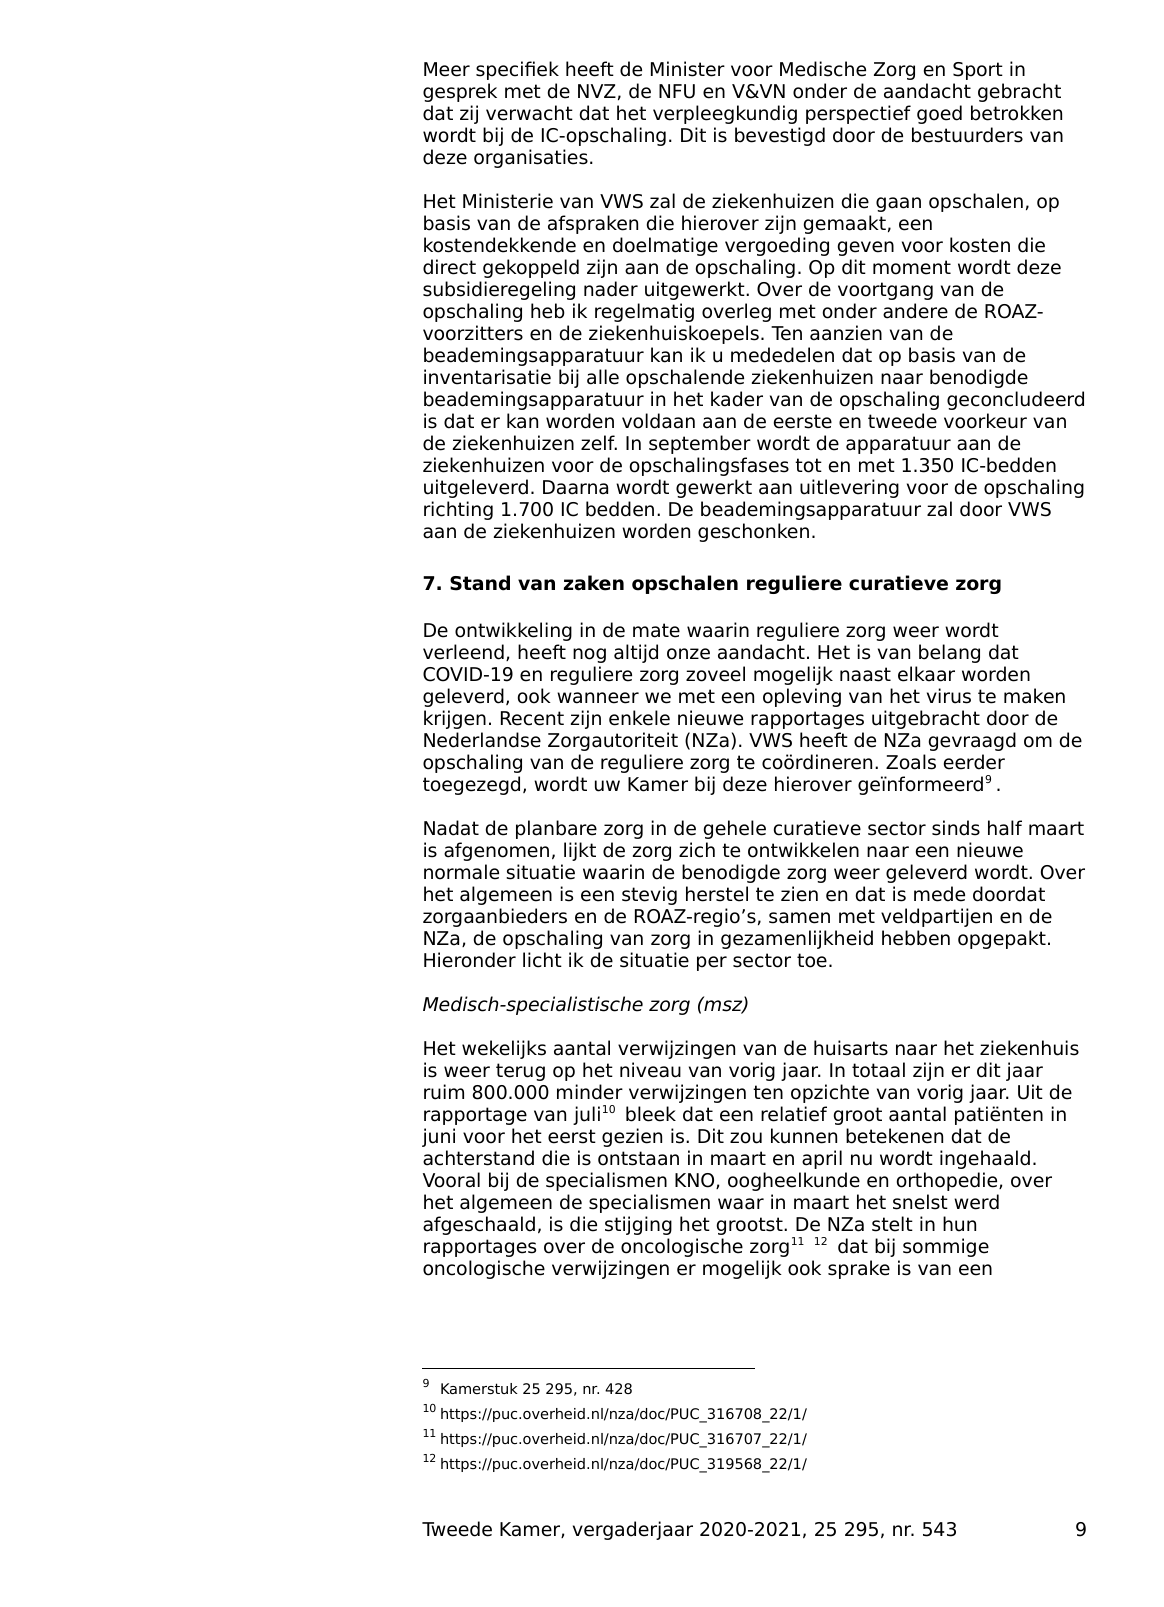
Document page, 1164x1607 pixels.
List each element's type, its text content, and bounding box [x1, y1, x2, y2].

text Het Ministerie van VWS zal de ziekenhuizen die gaan opschalen, op basis van de afspraken die hierover zijn gemaakt, een kostendekkende en doelmatige vergoeding geven voor kosten die direct gekoppeld zijn aan de opschaling. Op dit moment wordt deze subsidieregeling nader uitgewerkt. Over de voortgang van de opschaling heb ik regelmatig overleg met onder andere de ROAZ-voorzitters en de ziekenhuiskoepels. Ten aanzien van de beademingsapparatuur kan ik u mededelen dat op basis van de inventarisatie bij alle opschalende ziekenhuizen naar benodigde beademingsapparatuur in het kader van de opschaling geconcludeerd is dat er kan worden voldaan aan de eerste en tweede voorkeur van de ziekenhuizen zelf. In september wordt de apparatuur aan de ziekenhuizen voor de opschalingsfases tot en met 1.350 IC-bedden uitgeleverd. Daarna wordt gewerkt aan uitlevering voor de opschaling richting 1.700 IC bedden. De beademingsapparatuur zal door VWS aan de ziekenhuizen worden geschonken. [422, 191, 1087, 543]
text Het wekelijks aantal verwijzingen van de huisarts naar het ziekenhuis is weer terug op het niveau van vorig jaar. In totaal zijn er dit jaar ruim 800.000 minder verwijzingen ten opzichte van vorig jaar. Uit de rapportage van juli bleek dat een relatief groot aantal patiënten in juni voor het eerst gezien is. Dit zou kunnen betekenen dat de achterstand die is ontstaan in maart en april nu wordt ingehaald. Vooral bij de specialismen KNO, oogheelkunde en orthopedie, over het algemeen de specialismen waar in maart het snelst werd afgeschaald, is die stijging het grootst. De NZa stelt in hun rapportages over de oncologische zorg dat bij sommige oncologische verwijzingen er mogelijk ook sprake is van een [422, 1038, 1087, 1280]
subtitle Medisch-specialistische zorg (msz) [422, 994, 1087, 1016]
text https://puc.overheid.nl/nza/doc/PUC_316707_22/1/ [422, 1427, 1087, 1449]
text Kamerstuk 25 295, nr. 428 [422, 1377, 1087, 1399]
text Meer specifiek heeft de Minister voor Medische Zorg en Sport in gesprek met de NVZ, de NFU en V&VN onder de aandacht gebracht dat zij verwacht dat het verpleegkundig perspectief goed betrokken wordt bij de IC-opschaling. Dit is bevestigd door de bestuurders van deze organisaties. [422, 59, 1087, 169]
text https://puc.overheid.nl/nza/doc/PUC_316708_22/1/ [422, 1402, 1087, 1424]
subtitle 7. Stand van zaken opschalen reguliere curatieve zorg [422, 573, 1087, 595]
text Nadat de planbare zorg in de gehele curatieve sector sinds half maart is afgenomen, lijkt de zorg zich te ontwikkelen naar een nieuwe normale situatie waarin de benodigde zorg weer geleverd wordt. Over het algemeen is een stevig herstel te zien en dat is mede doordat zorgaanbieders en de ROAZ-regio’s, samen met veldpartijen en de NZa, de opschaling van zorg in gezamenlijkheid hebben opgepakt. Hieronder licht ik de situatie per sector toe. [422, 818, 1087, 972]
text https://puc.overheid.nl/nza/doc/PUC_319568_22/1/ [422, 1452, 1087, 1474]
text De ontwikkeling in de mate waarin reguliere zorg weer wordt verleend, heeft nog altijd onze aandacht. Het is van belang dat COVID-19 en reguliere zorg zoveel mogelijk naast elkaar worden geleverd, ook wanneer we met een opleving van het virus te maken krijgen. Recent zijn enkele nieuwe rapportages uitgebracht door de Nederlandse Zorgautoriteit (NZa). VWS heeft de NZa gevraagd om de opschaling van de reguliere zorg te coördineren. Zoals eerder toegezegd, wordt uw Kamer bij deze hierover geïnformeerd. [422, 620, 1087, 796]
